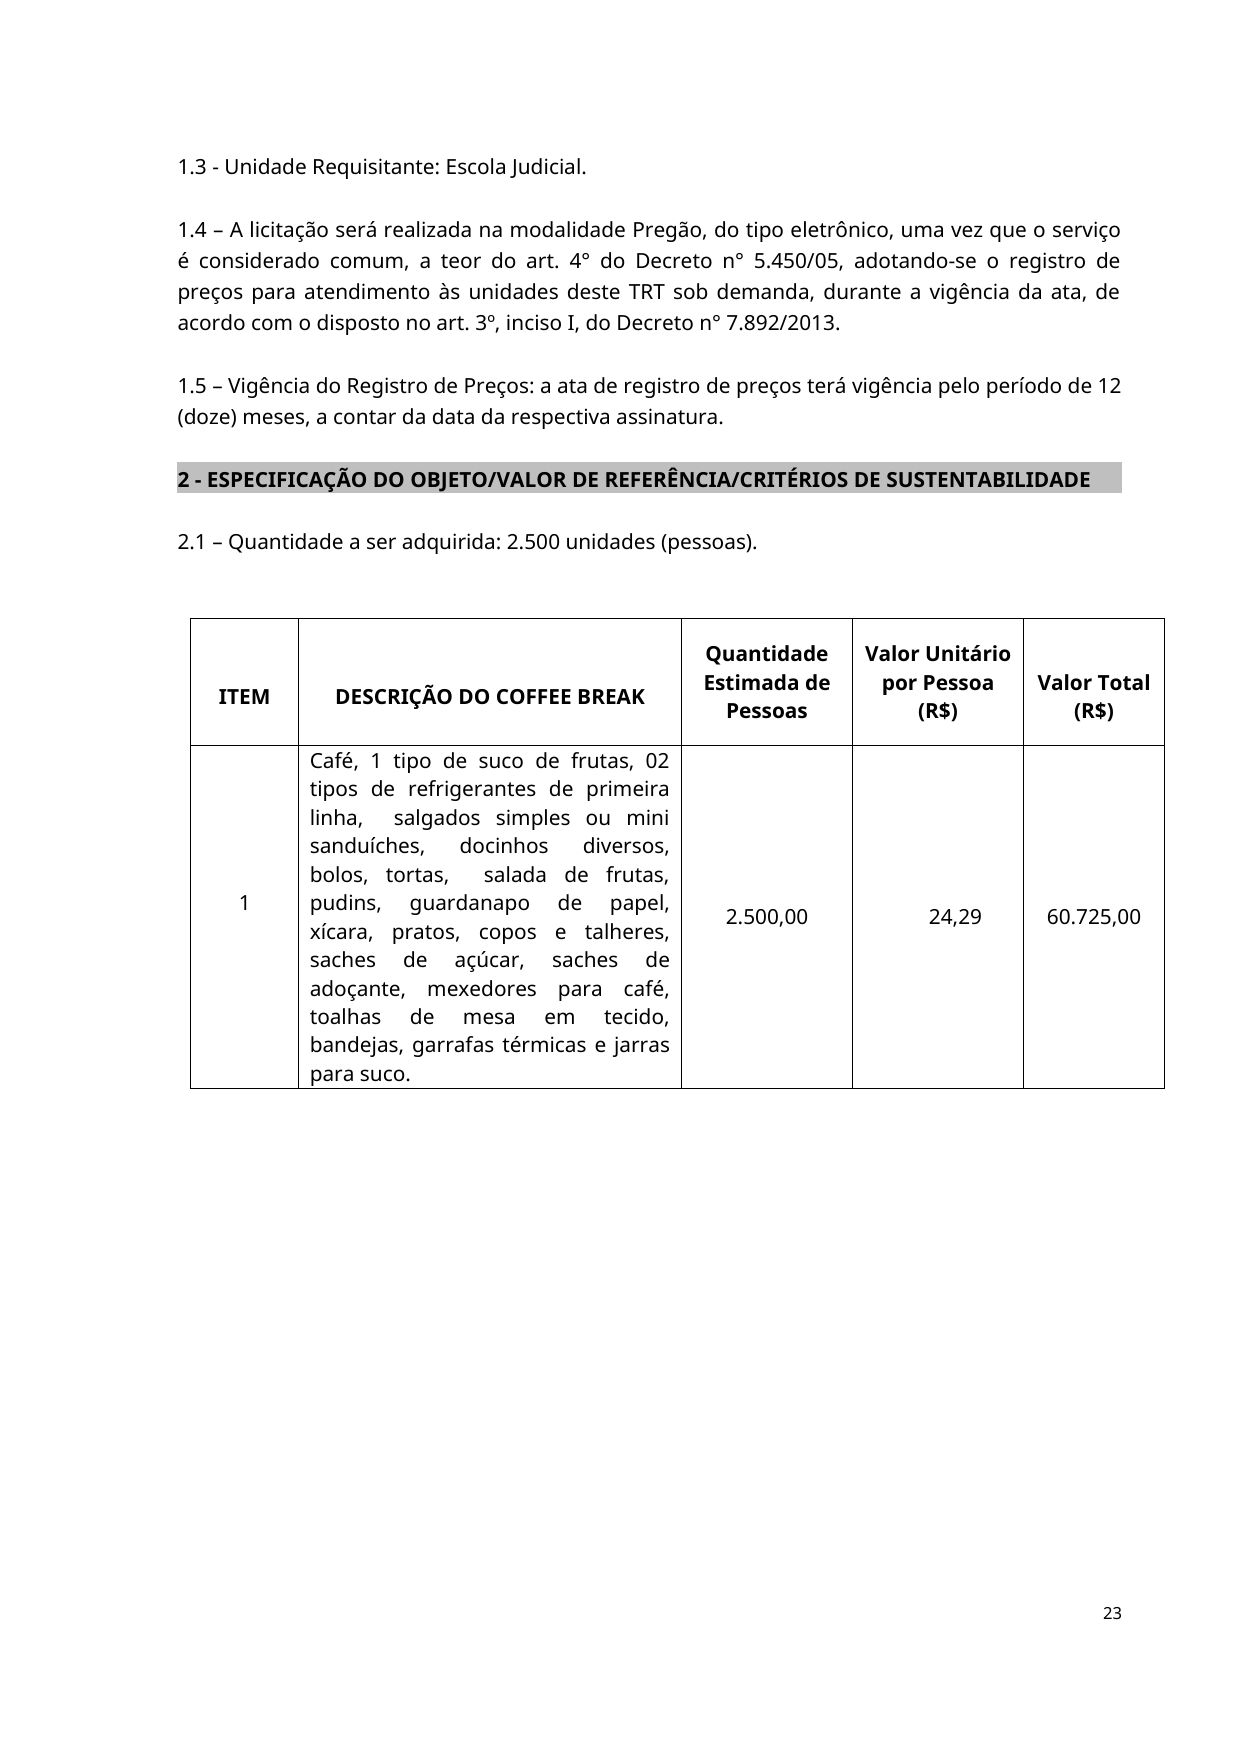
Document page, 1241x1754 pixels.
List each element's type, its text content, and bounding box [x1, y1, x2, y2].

text 1.5 – Vigência do Registro de Preços: a ata de registro de preços terá vigência pelo período de 12 (doze) meses, a contar da data da respectiva assinatura. [177, 368, 1122, 431]
table_cell 60.725,00 [1024, 746, 1164, 1087]
text 1.4 – A licitação será realizada na modalidade Pregão, do tipo eletrônico, uma vez que o serviço é considerado comum, a teor do art. 4° do Decreto n° 5.450/05, adotando-se o registro de preços para atendimento às unidades deste TRT sob demanda, durante a vigência da ata, de acordo com o disposto no art. 3º, inciso I, do Decreto n° 7.892/2013. [177, 212, 1122, 337]
table_cell Café, 1 tipo de suco de frutas, 02 tipos de refrigerantes de primeira linha, salgados simples ou mini sanduíches, docinhos diversos, bolos, tortas, salada de frutas, pudins, guardanapo de papel, xícara, pratos, copos e talheres, saches de açúcar, saches de adoçante, mexedores para café, toalhas de mesa em tecido, bandejas, garrafas térmicas e jarras para suco. [299, 746, 681, 1087]
table_header Valor Total (R$) [1024, 619, 1164, 745]
table_header Quantidade Estimada de Pessoas [682, 619, 852, 745]
table_header DESCRIÇÃO DO COFFEE BREAK [299, 619, 681, 745]
text 1.3 - Unidade Requisitante: Escola Judicial. [177, 149, 1122, 181]
table_header Valor Unitário por Pessoa (R$) [853, 619, 1023, 745]
table_cell 24,29 [853, 746, 1023, 1087]
table_header ITEM [191, 619, 298, 745]
text 2.1 – Quantidade a ser adquirida: 2.500 unidades (pessoas). [177, 524, 1122, 556]
table_cell 1 [191, 746, 298, 1087]
table_cell 2.500,00 [682, 746, 852, 1087]
text 2 - ESPECIFICAÇÃO DO OBJETO/VALOR DE REFERÊNCIA/CRITÉRIOS DE SUSTENTABILIDADE [177, 462, 1122, 493]
